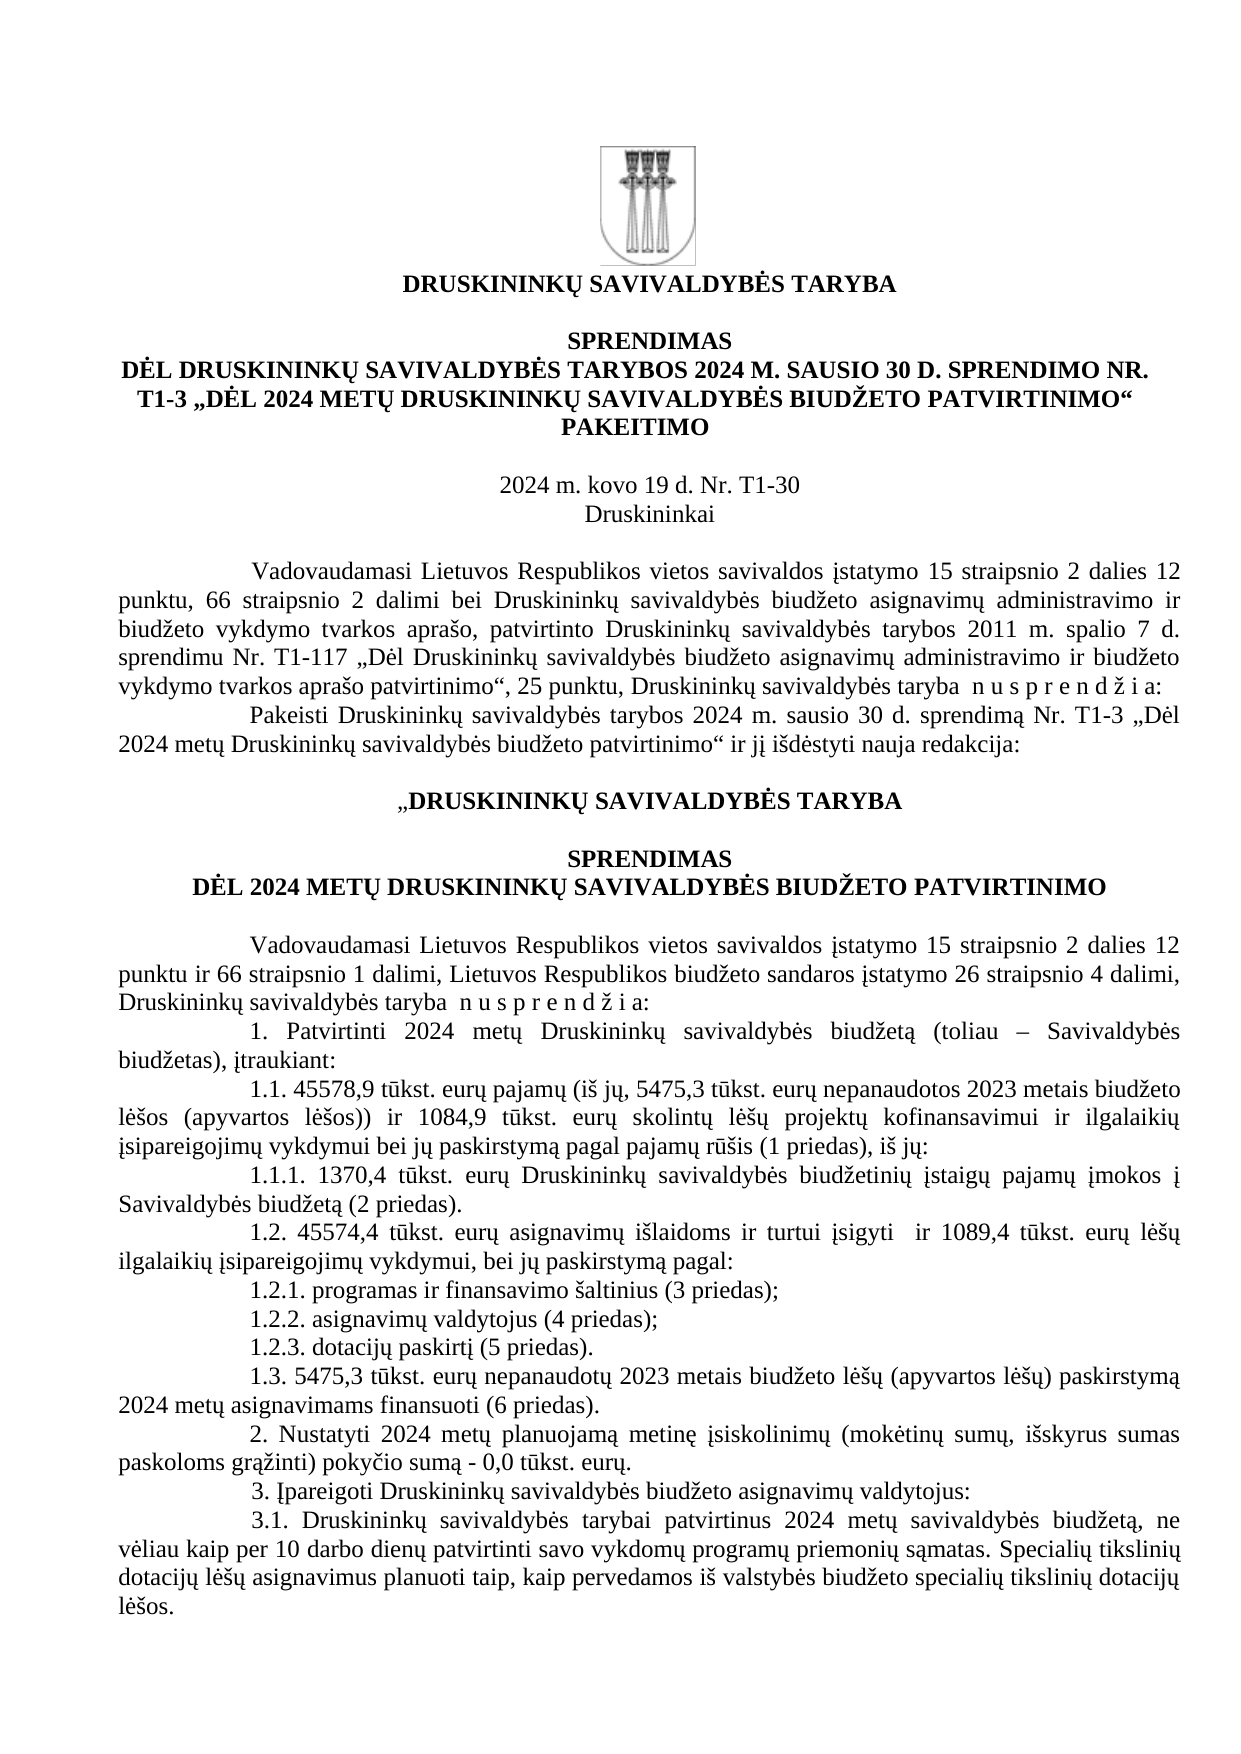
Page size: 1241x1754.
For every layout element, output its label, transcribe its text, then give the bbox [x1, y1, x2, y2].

text 1.2.2. asignavimų valdytojus (4 priedas); [118, 1304, 1181, 1332]
text „DRUSKININKŲ SAVIVALDYBĖS TARYBA [118, 786, 1181, 815]
text 3. Įpareigoti Druskininkų savivaldybės biudžeto asignavimų valdytojus: [118, 1476, 1181, 1505]
text 1.1.1. 1370,4 tūkst. eurų Druskininkų savivaldybės biudžetinių įstaigų pajamų įmokos į Savivaldybės biudžetą (2 priedas). [118, 1160, 1181, 1217]
text 3.1. Druskininkų savivaldybės tarybai patvirtinus 2024 metų savivaldybės biudžetą, ne vėliau kaip per 10 darbo dienų patvirtinti savo vykdomų programų priemonių sąmatas. Specialių tikslinių dotacijų lėšų asignavimus planuoti taip, kaip pervedamos iš valstybės biudžeto specialių tikslinių dotacijų lėšos. [118, 1505, 1181, 1620]
text 1.1. 45578,9 tūkst. eurų pajamų (iš jų, 5475,3 tūkst. eurų nepanaudotos 2023 metais biudžeto lėšos (apyvartos lėšos)) ir 1084,9 tūkst. eurų skolintų lėšų projektų kofinansavimui ir ilgalaikių įsipareigojimų vykdymui bei jų paskirstymą pagal pajamų rūšis (1 priedas), iš jų: [118, 1074, 1181, 1160]
text SPRENDIMAS [118, 844, 1181, 872]
text Vadovaudamasi Lietuvos Respublikos vietos savivaldos įstatymo 15 straipsnio 2 dalies 12 punktu ir 66 straipsnio 1 dalimi, Lietuvos Respublikos biudžeto sandaros įstatymo 26 straipsnio 4 dalimi, Druskininkų savivaldybės taryba n u s p r e n d ž i a: [118, 930, 1181, 1016]
text 2. Nustatyti 2024 metų planuojamą metinę įsiskolinimų (mokėtinų sumų, išskyrus sumas paskoloms grąžinti) pokyčio sumą - 0,0 tūkst. eurų. [118, 1419, 1181, 1476]
text DRUSKININKŲ SAVIVALDYBĖS TARYBA [118, 269, 1181, 297]
text Vadovaudamasi Lietuvos Respublikos vietos savivaldos įstatymo 15 straipsnio 2 dalies 12 punktu, 66 straipsnio 2 dalimi bei Druskininkų savivaldybės biudžeto asignavimų administravimo ir biudžeto vykdymo tvarkos aprašo, patvirtinto Druskininkų savivaldybės tarybos 2011 m. spalio 7 d. sprendimu Nr. T1-117 „Dėl Druskininkų savivaldybės biudžeto asignavimų administravimo ir biudžeto vykdymo tvarkos aprašo patvirtinimo“, 25 punktu, Druskininkų savivaldybės taryba n u s p r e n d ž i a: [118, 556, 1181, 700]
text 1.2.3. dotacijų paskirtį (5 priedas). [118, 1332, 1181, 1361]
text SPRENDIMAS [118, 326, 1181, 355]
text 1.2. 45574,4 tūkst. eurų asignavimų išlaidoms ir turtui įsigyti ir 1089,4 tūkst. eurų lėšų ilgalaikių įsipareigojimų vykdymui, bei jų paskirstymą pagal: [118, 1217, 1181, 1275]
text DĖL DRUSKININKŲ SAVIVALDYBĖS TARYBOS 2024 M. SAUSIO 30 D. SPRENDIMO NR. T1-3 „DĖL 2024 METŲ DRUSKININKŲ SAVIVALDYBĖS BIUDŽETO PATVIRTINIMO“ PAKEITIMO [118, 355, 1152, 441]
text 2024 m. kovo 19 d. Nr. T1-30 [118, 470, 1181, 499]
text DĖL 2024 METŲ DRUSKININKŲ SAVIVALDYBĖS BIUDŽETO PATVIRTINIMO [118, 872, 1181, 901]
text Druskininkai [118, 499, 1181, 527]
text Pakeisti Druskininkų savivaldybės tarybos 2024 m. sausio 30 d. sprendimą Nr. T1-3 „Dėl 2024 metų Druskininkų savivaldybės biudžeto patvirtinimo“ ir jį išdėstyti nauja redakcija: [118, 700, 1181, 757]
text 1.2.1. programas ir finansavimo šaltinius (3 priedas); [118, 1275, 1181, 1304]
text 1.3. 5475,3 tūkst. eurų nepanaudotų 2023 metais biudžeto lėšų (apyvartos lėšų) paskirstymą 2024 metų asignavimams finansuoti (6 priedas). [118, 1361, 1181, 1419]
text 1. Patvirtinti 2024 metų Druskininkų savivaldybės biudžetą (toliau – Savivaldybės biudžetas), įtraukiant: [118, 1016, 1181, 1074]
